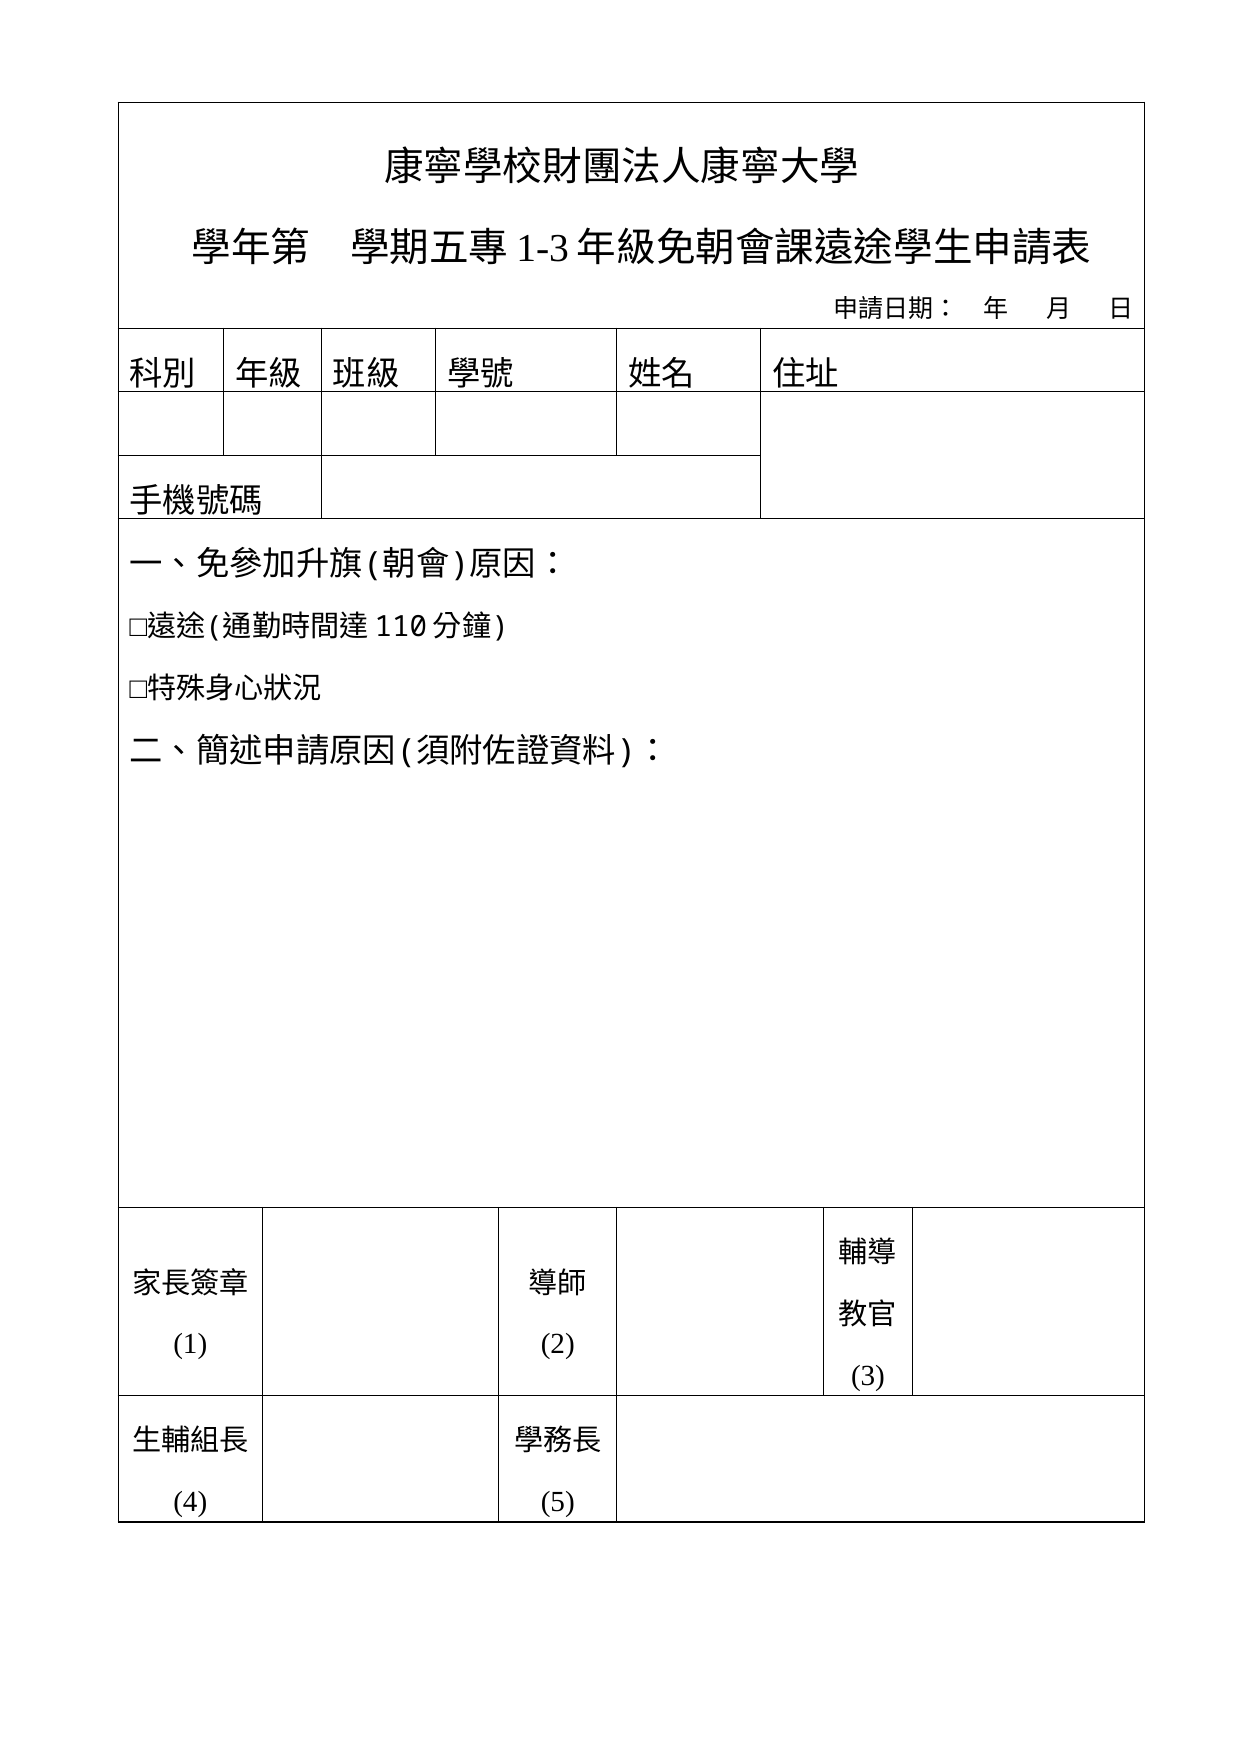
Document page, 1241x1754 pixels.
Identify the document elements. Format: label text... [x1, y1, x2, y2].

table_cell 生輔組長 (4) [119, 1396, 262, 1521]
table_cell 年級 [224, 329, 321, 391]
table_cell 學務長 (5) [499, 1396, 616, 1521]
table_cell [322, 456, 760, 518]
table_cell [913, 1208, 1144, 1395]
table_cell [436, 392, 616, 455]
table_cell 班級 [322, 329, 435, 391]
table_cell 導師 (2) [499, 1208, 616, 1395]
table_cell [224, 392, 321, 455]
table_cell 家長簽章 (1) [119, 1208, 262, 1395]
table_cell [322, 392, 435, 455]
table_cell [119, 392, 223, 455]
table_cell [617, 392, 760, 455]
table_cell [263, 1208, 498, 1395]
table_cell [617, 1208, 823, 1395]
table_cell [761, 392, 1144, 518]
table_cell 科別 [119, 329, 223, 391]
table_cell 學號 [436, 329, 616, 391]
table_cell [617, 1396, 1144, 1521]
table_cell 手機號碼 [119, 456, 321, 518]
table_cell 一、免參加升旗(朝會)原因： □遠途(通勤時間達110分鐘) □特殊身心狀況 二、簡述申請原因(須附佐證資料)： [119, 519, 1144, 1207]
table_cell 姓名 [617, 329, 760, 391]
table_cell 輔導教官 (3) [824, 1208, 912, 1395]
table_cell [263, 1396, 498, 1521]
table_header 康寧學校財團法人康寧大學 學年第 學期五專1-3年級免朝會課遠途學生申請表 申請日期： 年 月 日 [119, 103, 1144, 328]
table_cell 住址 [761, 329, 1144, 391]
